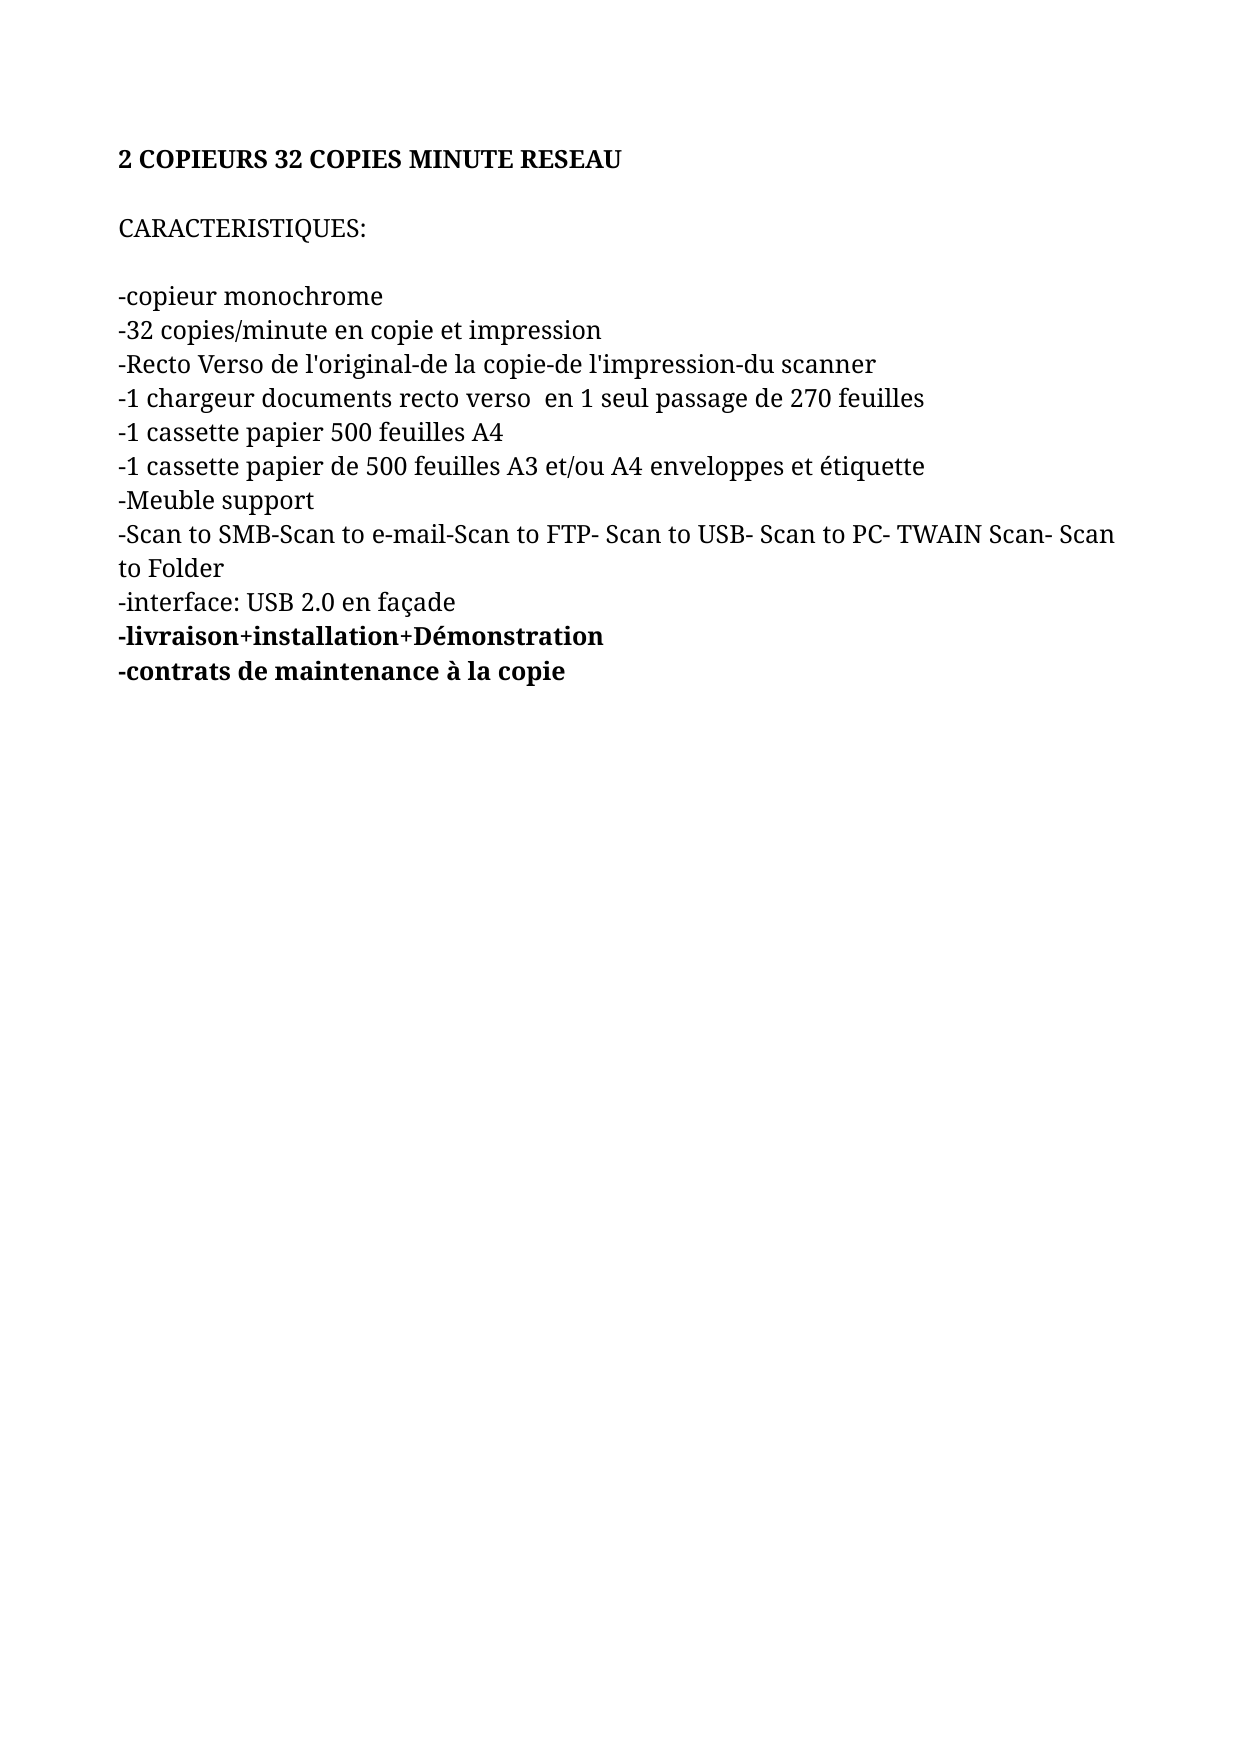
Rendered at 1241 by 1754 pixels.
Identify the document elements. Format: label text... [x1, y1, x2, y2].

text -1 chargeur documents recto verso en 1 seul passage de 270 feuilles [118, 381, 1122, 415]
text -Scan to SMB-Scan to e-mail-Scan to FTP- Scan to USB- Scan to PC- TWAIN Scan- Scan to Folder [118, 517, 1122, 585]
text -contrats de maintenance à la copie [118, 653, 1122, 687]
text -1 cassette papier de 500 feuilles A3 et/ou A4 enveloppes et étiquette [118, 449, 1122, 483]
text -copieur monochrome [118, 278, 1122, 312]
text -livraison+installation+Démonstration [118, 619, 1122, 653]
text 2 COPIEURS 32 COPIES MINUTE RESEAU [118, 142, 1122, 176]
text -Recto Verso de l'original-de la copie-de l'impression-du scanner [118, 347, 1122, 381]
text -Meuble support [118, 483, 1122, 517]
text -1 cassette papier 500 feuilles A4 [118, 415, 1122, 449]
text -interface: USB 2.0 en façade [118, 585, 1122, 619]
text -32 copies/minute en copie et impression [118, 312, 1122, 347]
text CARACTERISTIQUES: [118, 210, 1122, 244]
